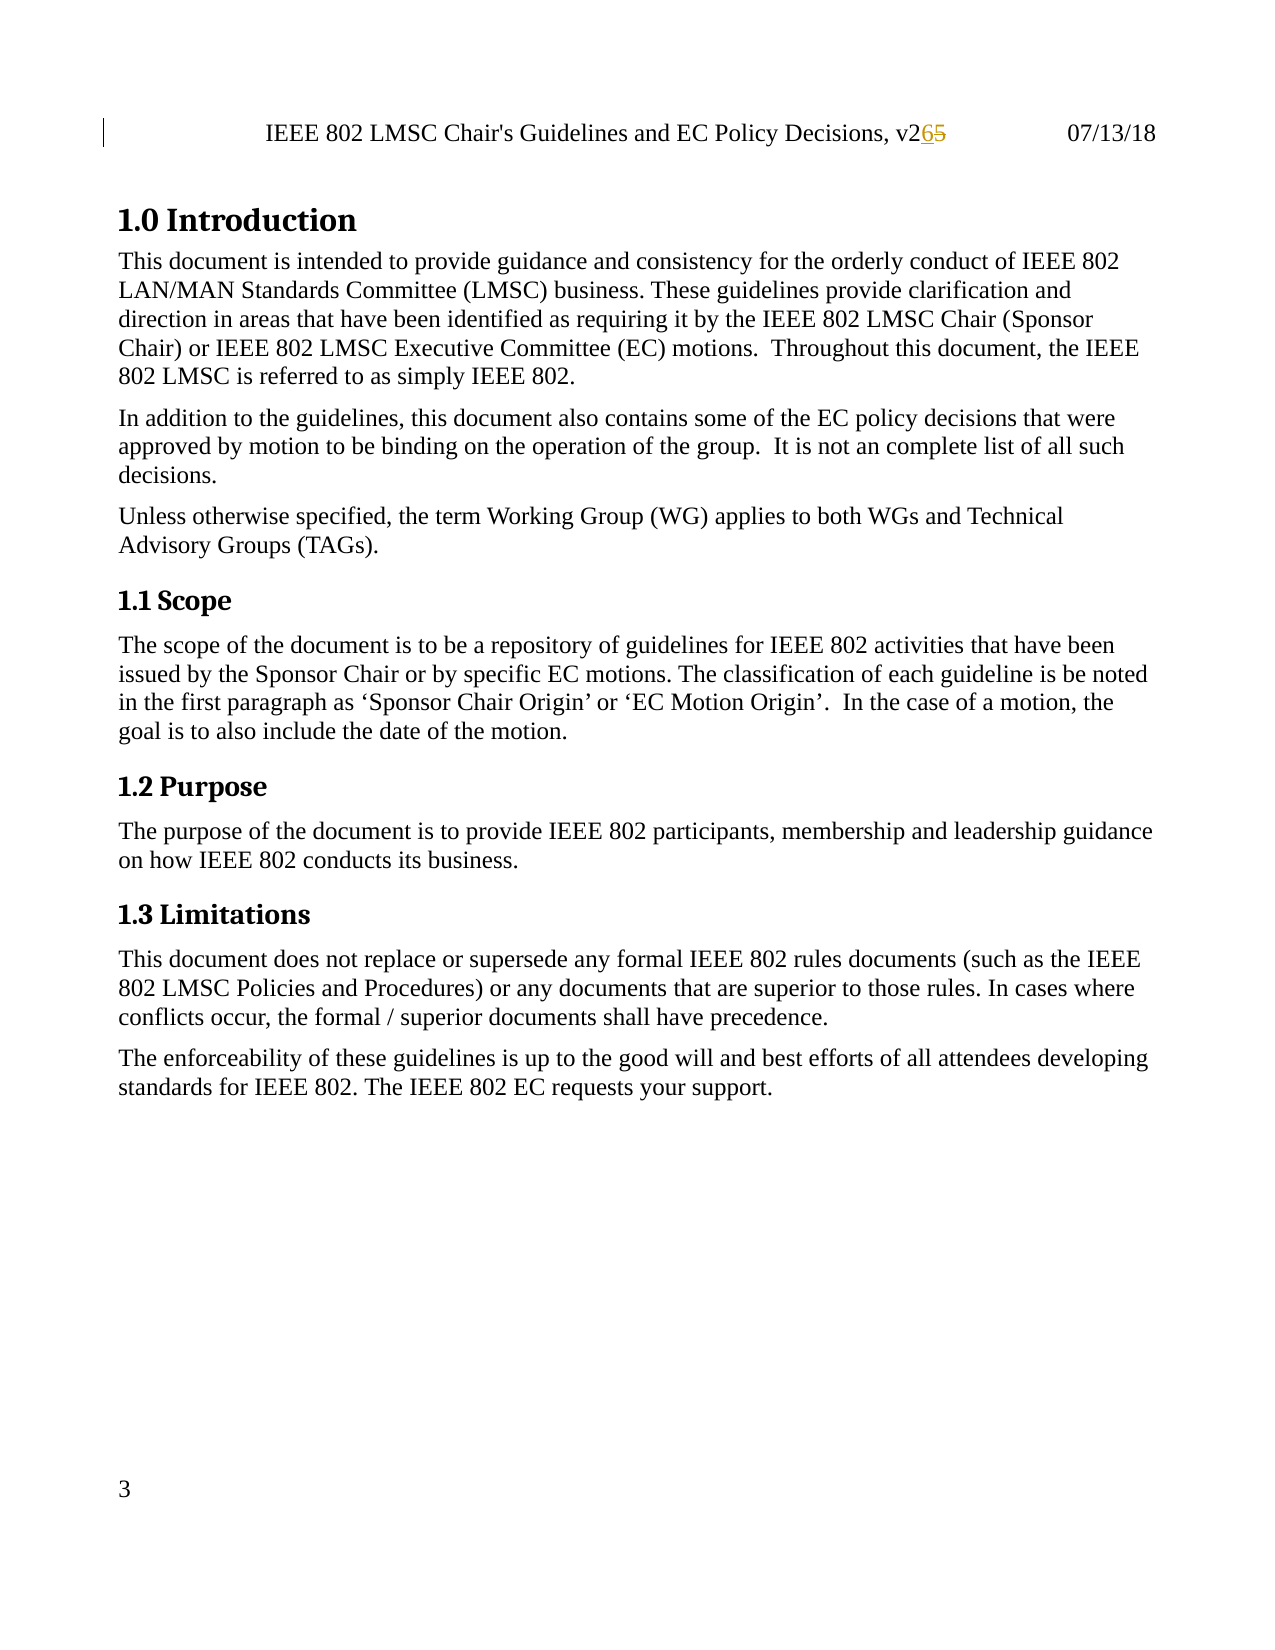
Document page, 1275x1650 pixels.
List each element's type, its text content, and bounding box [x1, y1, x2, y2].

subtitle Introduction [118, 202, 1157, 240]
subtitle Purpose [118, 770, 1157, 803]
subtitle Limitations [118, 898, 1157, 932]
text Unless otherwise specified, the term Working Group (WG) applies to both WGs and Technical Advisory Groups (TAGs). [118, 501, 1157, 559]
text The scope of the document is to be a repository of guidelines for IEEE 802 activities that have been issued by the Sponsor Chair or by specific EC motions. The classification of each guideline is be noted in the first paragraph as ‘Sponsor Chair Origin’ or ‘EC Motion Origin’. In the case of a motion, the goal is to also include the date of the motion. [118, 630, 1157, 745]
text This document does not replace or supersede any formal IEEE 802 rules documents (such as the IEEE 802 LMSC Policies and Procedures) or any documents that are superior to those rules. In cases where conflicts occur, the formal / superior documents shall have precedence. [118, 944, 1157, 1031]
text The purpose of the document is to provide IEEE 802 participants, membership and leadership guidance on how IEEE 802 conducts its business. [118, 816, 1157, 873]
text In addition to the guidelines, this document also contains some of the EC policy decisions that were approved by motion to be binding on the operation of the group. It is not an complete list of all such decisions. [118, 403, 1157, 489]
text The enforceability of these guidelines is up to the good will and best efforts of all attendees developing standards for IEEE 802. The IEEE 802 EC requests your support. [118, 1043, 1157, 1101]
subtitle Scope [118, 584, 1157, 617]
text This document is intended to provide guidance and consistency for the orderly conduct of IEEE 802 LAN/MAN Standards Committee (LMSC) business. These guidelines provide clarification and direction in areas that have been identified as requiring it by the IEEE 802 LMSC Chair (Sponsor Chair) or IEEE 802 LMSC Executive Committee (EC) motions. Throughout this document, the IEEE 802 LMSC is referred to as simply IEEE 802. [118, 246, 1157, 390]
